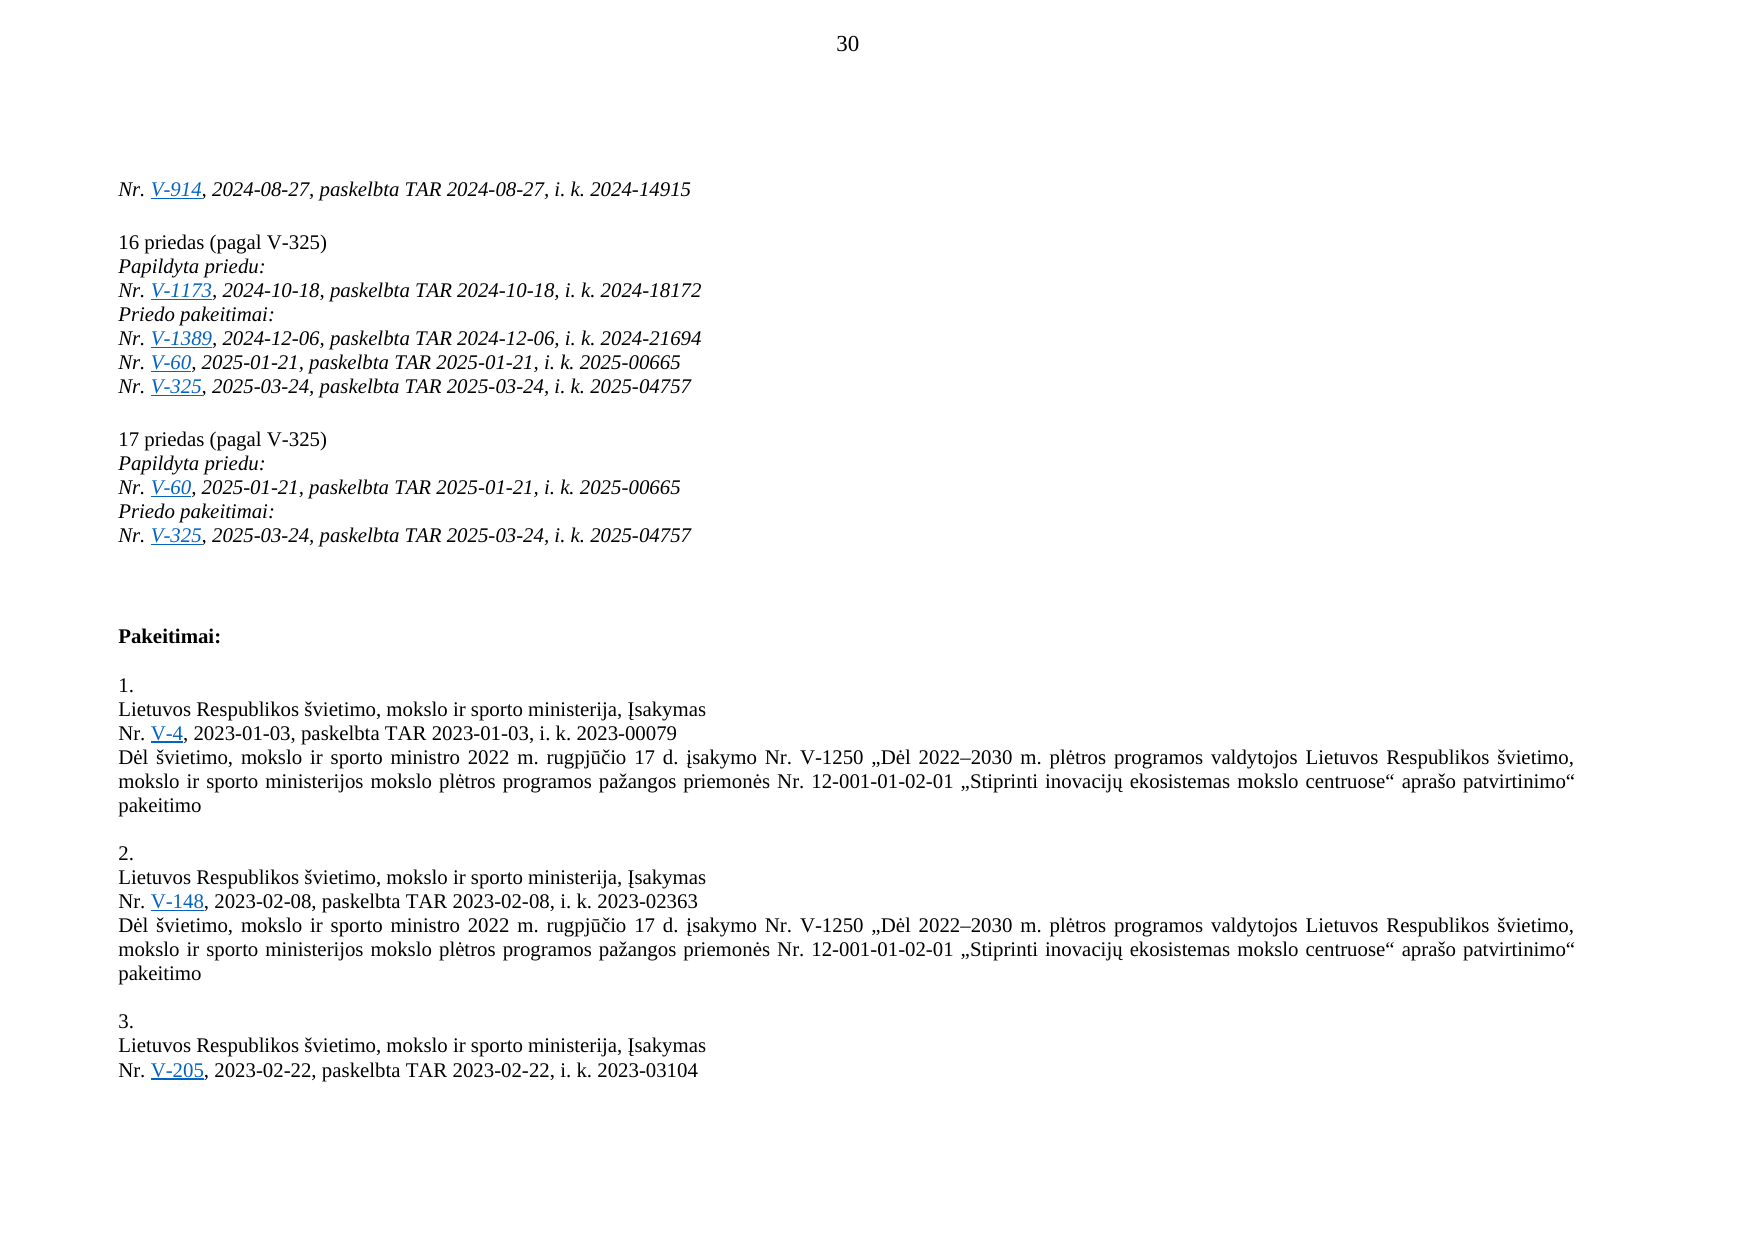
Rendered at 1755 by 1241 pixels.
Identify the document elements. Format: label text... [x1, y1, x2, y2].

text Nr. V-325, 2025-03-24, paskelbta TAR 2025-03-24, i. k. 2025-04757 [118, 374, 1577, 398]
text Dėl švietimo, mokslo ir sporto ministro 2022 m. rugpjūčio 17 d. įsakymo Nr. V-1250 „Dėl 2022–2030 m. plėtros programos valdytojos Lietuvos Respublikos švietimo, mokslo ir sporto ministerijos mokslo plėtros programos pažangos priemonės Nr. 12-001-01-02-01 „Stiprinti inovacijų ekosistemas mokslo centruose“ aprašo patvirtinimo“ pakeitimo [118, 913, 1577, 985]
text 17 priedas (pagal V-325) [118, 427, 1577, 451]
text Nr. V-325, 2025-03-24, paskelbta TAR 2025-03-24, i. k. 2025-04757 [118, 523, 1577, 547]
text Nr. V-148, 2023-02-08, paskelbta TAR 2023-02-08, i. k. 2023-02363 [118, 889, 1577, 913]
text 2. [118, 841, 1577, 865]
text Lietuvos Respublikos švietimo, mokslo ir sporto ministerija, Įsakymas [118, 697, 1577, 721]
text Nr. V-914, 2024-08-27, paskelbta TAR 2024-08-27, i. k. 2024-14915 [118, 177, 1577, 201]
text Pakeitimai: [118, 624, 1577, 648]
text Papildyta priedu: [118, 451, 1577, 475]
text 16 priedas (pagal V-325) [118, 230, 1577, 254]
text Nr. V-60, 2025-01-21, paskelbta TAR 2025-01-21, i. k. 2025-00665 [118, 475, 1577, 499]
text Dėl švietimo, mokslo ir sporto ministro 2022 m. rugpjūčio 17 d. įsakymo Nr. V-1250 „Dėl 2022–2030 m. plėtros programos valdytojos Lietuvos Respublikos švietimo, mokslo ir sporto ministerijos mokslo plėtros programos pažangos priemonės Nr. 12-001-01-02-01 „Stiprinti inovacijų ekosistemas mokslo centruose“ aprašo patvirtinimo“ pakeitimo [118, 745, 1577, 817]
text Nr. V-1173, 2024-10-18, paskelbta TAR 2024-10-18, i. k. 2024-18172 [118, 278, 1577, 302]
text Papildyta priedu: [118, 254, 1577, 278]
text Lietuvos Respublikos švietimo, mokslo ir sporto ministerija, Įsakymas [118, 1033, 1577, 1057]
text Nr. V-205, 2023-02-22, paskelbta TAR 2023-02-22, i. k. 2023-03104 [118, 1057, 1577, 1082]
text 1. [118, 672, 1577, 697]
text Nr. V-1389, 2024-12-06, paskelbta TAR 2024-12-06, i. k. 2024-21694 [118, 326, 1577, 350]
text Nr. V-4, 2023-01-03, paskelbta TAR 2023-01-03, i. k. 2023-00079 [118, 721, 1577, 745]
text Priedo pakeitimai: [118, 302, 1577, 326]
text Lietuvos Respublikos švietimo, mokslo ir sporto ministerija, Įsakymas [118, 865, 1577, 889]
text 3. [118, 1009, 1577, 1033]
text Nr. V-60, 2025-01-21, paskelbta TAR 2025-01-21, i. k. 2025-00665 [118, 350, 1577, 374]
text Priedo pakeitimai: [118, 499, 1577, 523]
